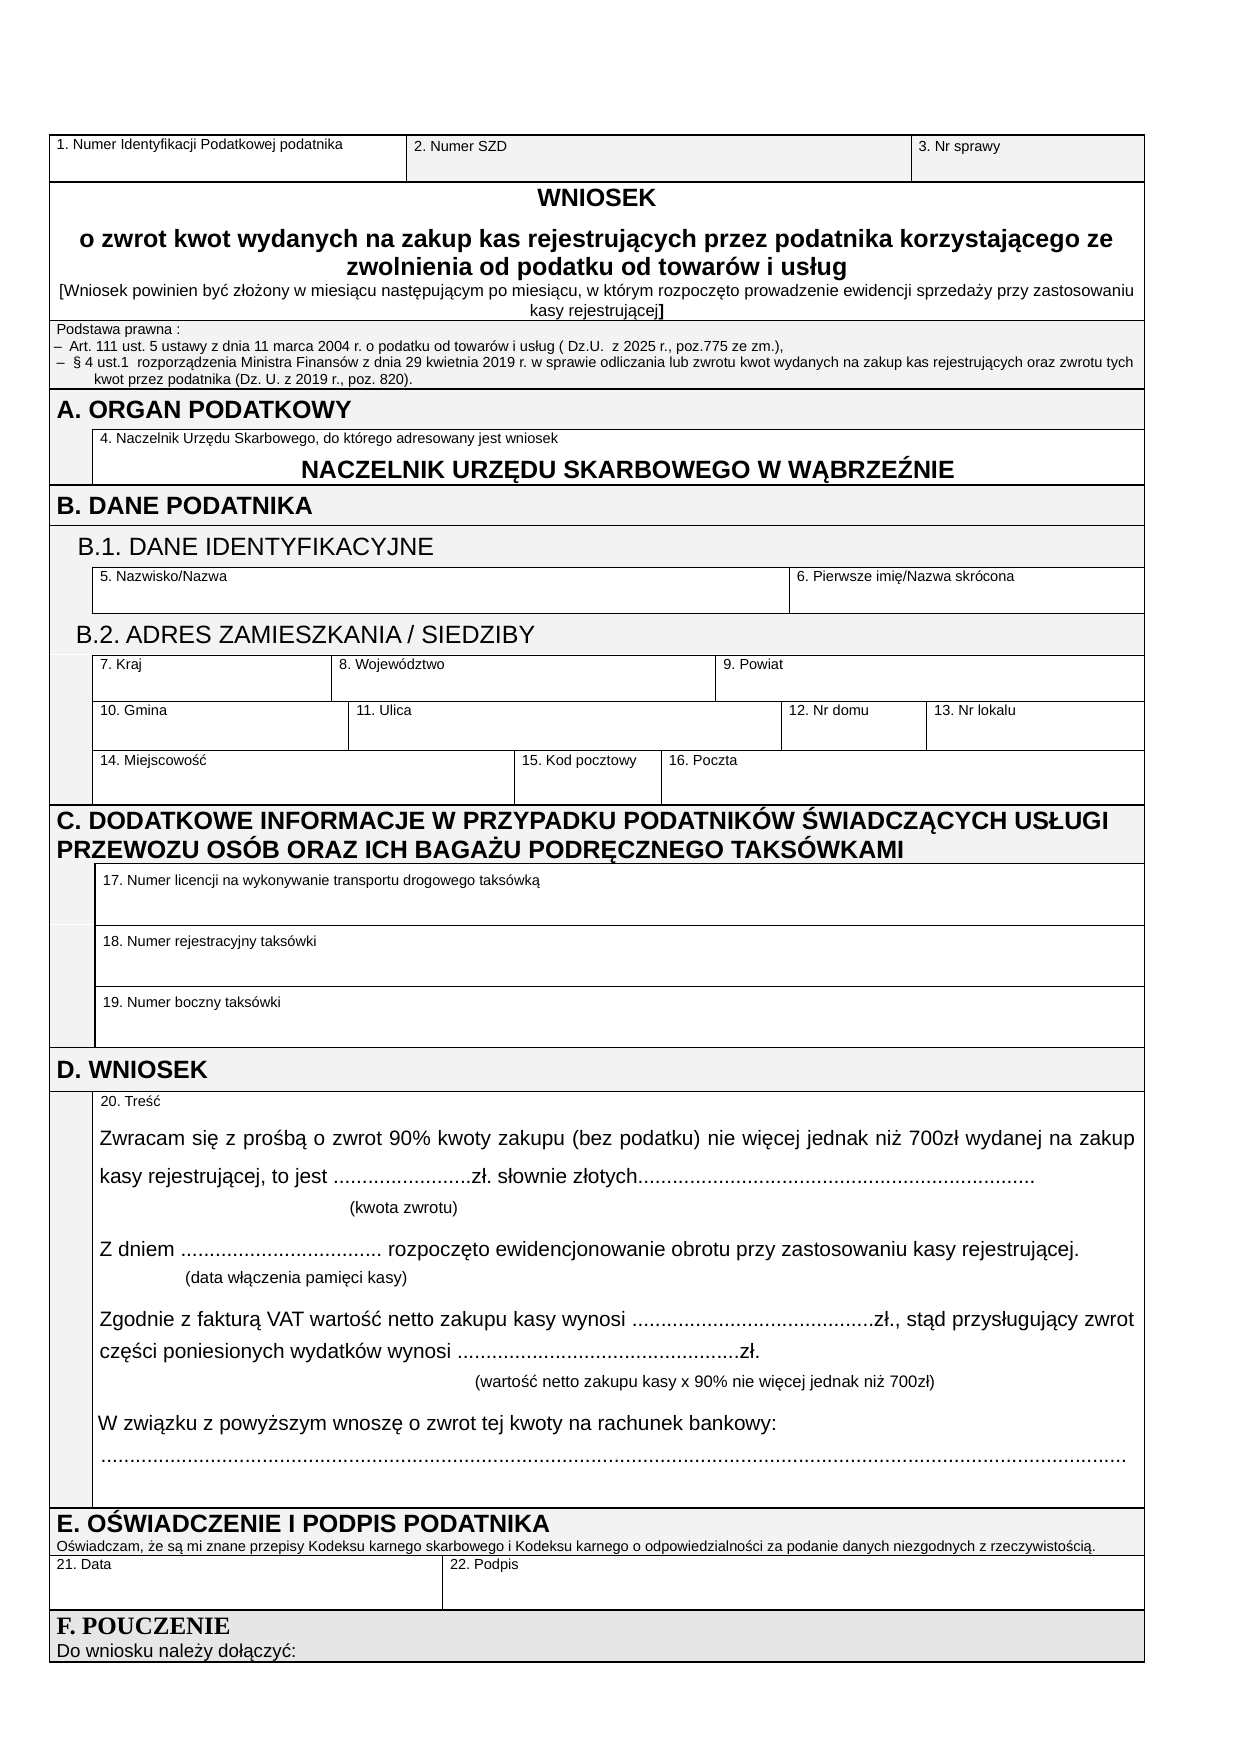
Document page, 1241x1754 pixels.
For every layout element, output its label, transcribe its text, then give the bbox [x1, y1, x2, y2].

table_cell 5. Nazwisko/Nazwa [93, 568, 789, 613]
table_cell 7. Kraj [93, 656, 331, 701]
table_cell 12. Nr domu [782, 702, 926, 750]
table_cell [50, 863, 94, 924]
table_cell [50, 567, 92, 613]
table_cell 17. Numer licencji na wykonywanie transportu drogowego taksówką [96, 864, 1144, 924]
table_cell B.2. ADRES ZAMIESZKANIA / SIEDZIBY [50, 613, 1144, 654]
table_cell 14. Miejscowość [93, 751, 514, 804]
table_cell [50, 1092, 92, 1507]
table_cell [50, 925, 94, 986]
table_cell 19. Numer boczny taksówki [96, 987, 1144, 1047]
table_cell A. ORGAN PODATKOWY [50, 390, 1144, 429]
table_cell WNIOSEK o zwrot kwot wydanych na zakup kas rejestrujących przez podatnika korzystającego ze zwolnienia od podatku od towarów i usług [Wniosek powinien być złożony w miesiącu następującym po miesiącu, w którym rozpoczęto prowadzenie ewidencji sprzedaży przy zastosowaniu kasy rejestrującej] [50, 183, 1144, 319]
table_cell 6. Pierwsze imię/Nazwa skrócona [790, 568, 1144, 613]
table_cell E. OŚWIADCZENIE I PODPIS PODATNIKA Oświadczam, że są mi znane przepisy Kodeksu karnego skarbowego i Kodeksu karnego o odpowiedzialności za podanie danych niezgodnych z rzeczywistością. [50, 1509, 1144, 1555]
table_cell 18. Numer rejestracyjny taksówki [96, 926, 1144, 986]
table_cell 16. Poczta [662, 751, 1144, 804]
table_cell [50, 701, 92, 750]
table_cell D. WNIOSEK [50, 1048, 1144, 1091]
table_cell [50, 986, 94, 1047]
table_cell [50, 655, 92, 701]
table_cell C. DODATKOWE INFORMACJE W PRZYPADKU PODATNIKÓW ŚWIADCZĄCYCH USŁUGI PRZEWOZU OSÓB ORAZ ICH BAGAŻU PODRĘCZNEGO TAKSÓWKAMI [50, 806, 1144, 863]
table_header 3. Nr sprawy [912, 136, 1144, 181]
table_cell 10. Gmina [93, 702, 348, 750]
table_cell 4. Naczelnik Urzędu Skarbowego, do którego adresowany jest wniosek NACZELNIK URZĘDU SKARBOWEGO W WĄBRZEŹNIE [93, 430, 1144, 484]
table_cell Podstawa prawna : – Art. 111 ust. 5 ustawy z dnia 11 marca 2004 r. o podatku od towarów i usług ( Dz.U. z 2025 r., poz.775 ze zm.), – § 4 ust.1 rozporządzenia Ministra Finansów z dnia 29 kwietnia 2019 r. w sprawie odliczania lub zwrotu kwot wydanych na zakup kas rejestrujących oraz zwrotu tych kwot przez podatnika (Dz. U. z 2019 r., poz. 820). [50, 321, 1144, 388]
table_cell F. POUCZENIE Do wniosku należy dołączyć: - kopię faktury potwierdzającej zakup kasy rejestrującej wraz z kopią dowodu zapłaty całej należności za jej zakup, - kopię raportu fiskalnego miesięcznego wystawionego przy użyciu kasy rejestrującej potwierdzającego prowadzenie ewidencji sprzedaży, - informację o numerze rachunku bankowego podatnika (na druku NIP-7, CEIDG-1 lub NIP-2 – w zależności od statusu podatnika), w przypadku . gdy numer ten nie został jeszcze zgłoszony do naczelnika urzędu skarbowego, - informację w jakim miesiącu został przekroczony obrót realizowany na rzecz osób fizycznych nieprowadzących działalność i gospodarczej oraz rolników ryczałtowych w wysokości 20.000 zł. W przypadku podatników świadczących usługi przewozu osób oraz ich bagażu podręcznego taksówkami należy dołączyć dodatkowo: - kopię świadectwa przeprowadzonej legalizacji ponownej taksometru współpracującego z kasą o zastosowaniu specjalnym służącą do prowadzenia ewidencji przy świadczeniu tych usług, w tym również zintegrowanego w jednej obudowie z kasą. [50, 1611, 1144, 1661]
table_cell 21. Data [50, 1556, 442, 1609]
table_cell 11. Ulica [349, 702, 781, 750]
table_cell B. DANE PODATNIKA [50, 486, 1144, 525]
table_cell [50, 750, 92, 804]
table_cell 15. Kod pocztowy [515, 751, 661, 804]
table_cell 22. Podpis [443, 1556, 1144, 1609]
table_cell 13. Nr lokalu [927, 702, 1144, 750]
table_cell 8. Województwo [332, 656, 715, 701]
table_cell B.1. DANE IDENTYFIKACYJNE [50, 526, 1144, 567]
table_cell 20. Treść Zwracam się z prośbą o zwrot 90% kwoty zakupu (bez podatku) nie więcej jednak niż 700zł wydanej na zakup kasy rejestrującej, to jest ........................zł. słownie złotych..................................................................... (kwota zwrotu) Z dniem ................................... rozpoczęto ewidencjonowanie obrotu przy zastosowaniu kasy rejestrującej. (data włączenia pamięci kasy) Zgodnie z fakturą VAT wartość netto zakupu kasy wynosi ..........................................zł., stąd przysługujący zwrot części poniesionych wydatków wynosi .................................................zł. (wartość netto zakupu kasy x 90% nie więcej jednak niż 700zł) W związku z powyższym wnoszę o zwrot tej kwoty na rachunek bankowy: .................................................................................................................................................................................. [93, 1092, 1144, 1507]
table_cell [50, 429, 92, 484]
table_cell 9. Powiat [716, 656, 1144, 701]
table_header 2. Numer SZD [407, 136, 911, 181]
table_header 1. Numer Identyfikacji Podatkowej podatnika [50, 136, 406, 181]
